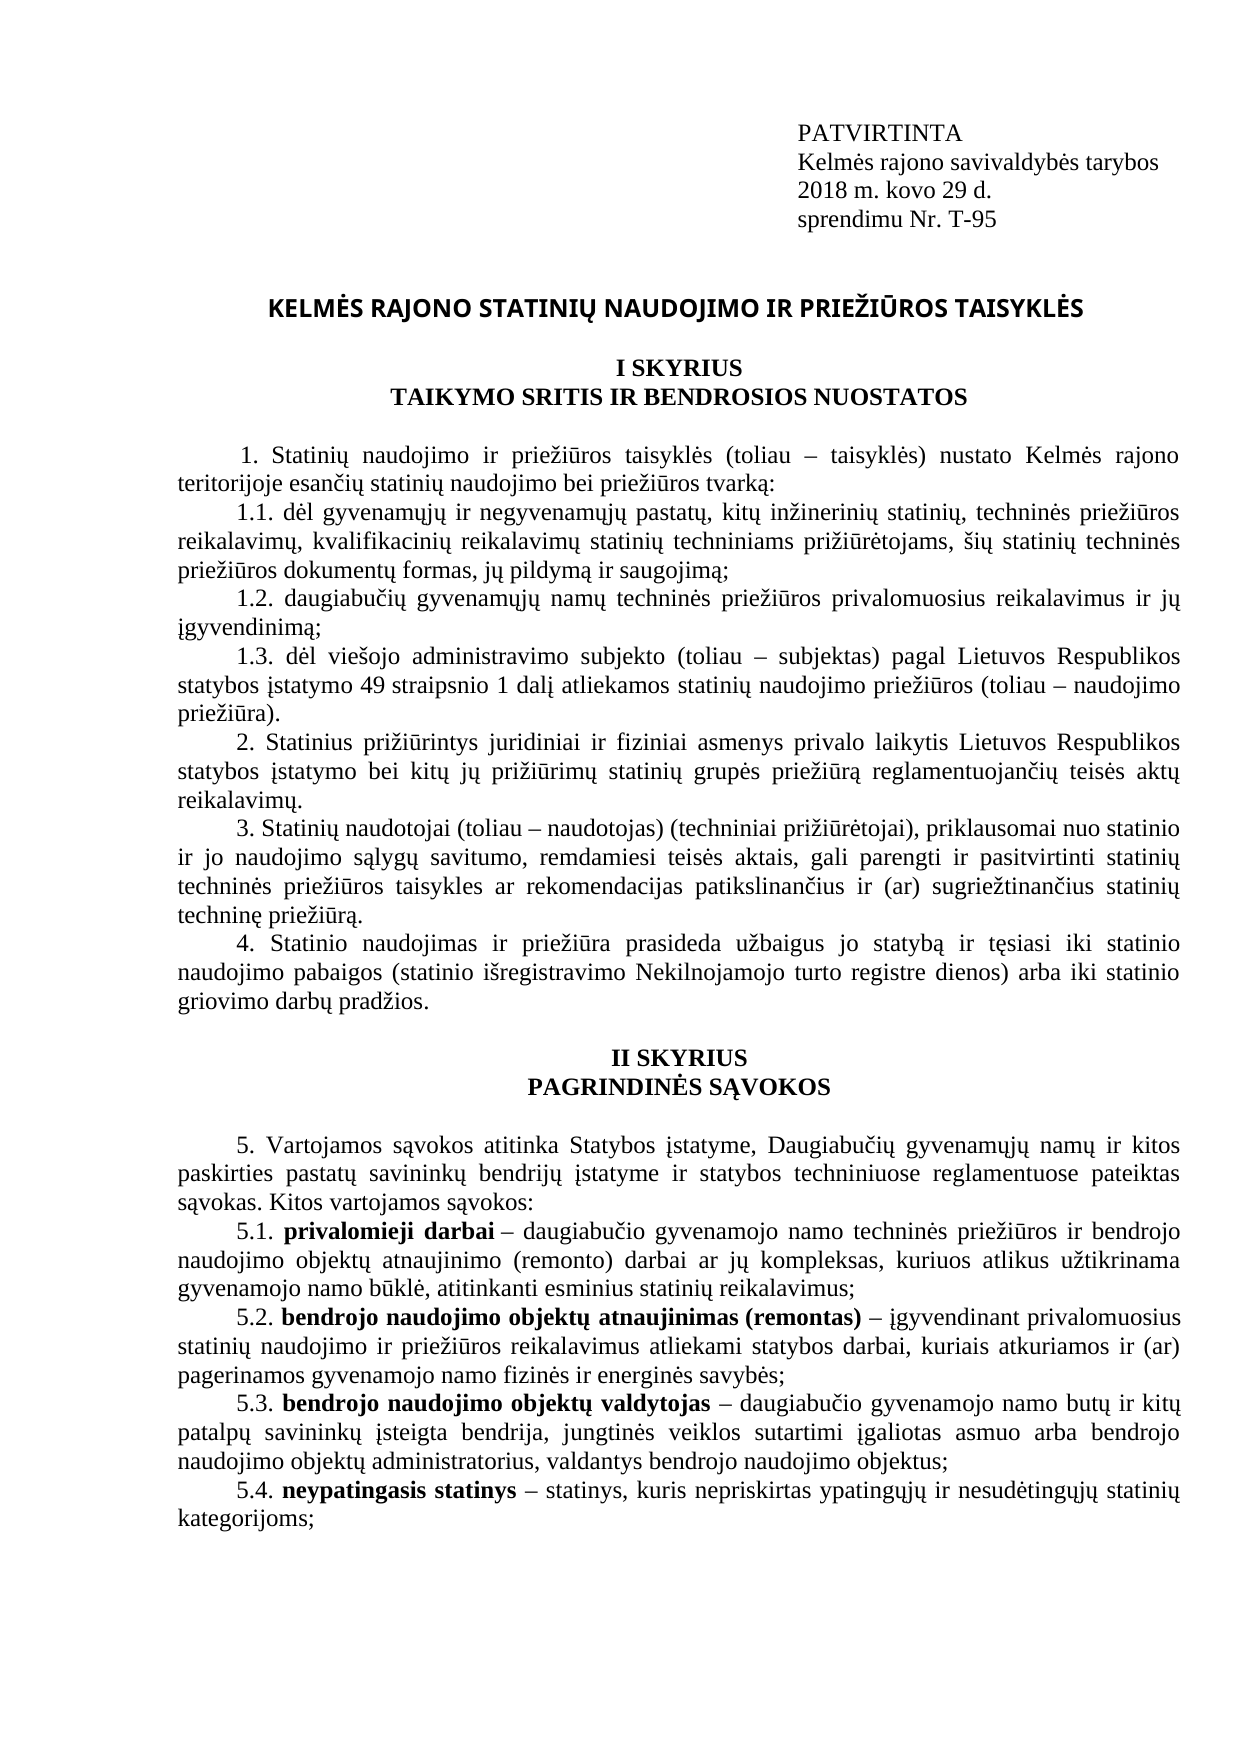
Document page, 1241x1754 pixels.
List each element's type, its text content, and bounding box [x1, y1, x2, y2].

text I SKYRIUS [177, 353, 1181, 382]
text PATVIRTINTA [797, 118, 1181, 147]
text 3. Statinių naudotojai (toliau – naudotojas) (techniniai prižiūrėtojai), priklausomai nuo statinio ir jo naudojimo sąlygų savitumo, remdamiesi teisės aktais, gali parengti ir pasitvirtinti statinių techninės priežiūros taisykles ar rekomendacijas patikslinančius ir (ar) sugriežtinančius statinių techninę priežiūrą. [177, 813, 1181, 928]
text Kelmės rajono savivaldybės tarybos [797, 147, 1181, 176]
text pAGRINDINĖS SĄVOKOS [177, 1072, 1181, 1101]
text 2. Statinius prižiūrintys juridiniai ir fiziniai asmenys privalo laikytis Lietuvos Respublikos statybos įstatymo bei kitų jų prižiūrimų statinių grupės priežiūrą reglamentuojančių teisės aktų reikalavimų. [177, 727, 1181, 813]
text KELMĖS RAJONO Statinių NAUDOJIMO ir priežiūros TAISYKLĖS [177, 291, 1181, 325]
text 5. Vartojamos sąvokos atitinka Statybos įstatyme, Daugiabučių gyvenamųjų namų ir kitos paskirties pastatų savininkų bendrijų įstatyme ir statybos techniniuose reglamentuose pateiktas sąvokas. Kitos vartojamos sąvokos: [177, 1130, 1181, 1216]
text 5.1. privalomieji darbai – daugiabučio gyvenamojo namo techninės priežiūros ir bendrojo naudojimo objektų atnaujinimo (remonto) darbai ar jų kompleksas, kuriuos atlikus užtikrinama gyvenamojo namo būklė, atitinkanti esminius statinių reikalavimus; [177, 1216, 1181, 1302]
text 1.2. daugiabučių gyvenamųjų namų techninės priežiūros privalomuosius reikalavimus ir jų įgyvendinimą; [177, 583, 1181, 641]
text 1. Statinių naudojimo ir priežiūros taisyklės (toliau – taisyklės) nustato Kelmės rajono teritorijoje esančių statinių naudojimo bei priežiūros tvarką: [177, 440, 1180, 497]
text 2018 m. kovo 29 d. [797, 176, 1181, 204]
text 4. Statinio naudojimas ir priežiūra prasideda užbaigus jo statybą ir tęsiasi iki statinio naudojimo pabaigos (statinio išregistravimo Nekilnojamojo turto registre dienos) arba iki statinio griovimo darbų pradžios. [177, 928, 1181, 1015]
text 5.3. bendrojo naudojimo objektų valdytojas – daugiabučio gyvenamojo namo butų ir kitų patalpų savininkų įsteigta bendrija, jungtinės veiklos sutartimi įgaliotas asmuo arba bendrojo naudojimo objektų administratorius, valdantys bendrojo naudojimo objektus; [177, 1388, 1181, 1475]
text 5.4. neypatingasis statinys – statinys, kuris nepriskirtas ypatingųjų ir nesudėtingųjų statinių kategorijoms; [177, 1475, 1181, 1532]
text 1.1. dėl gyvenamųjų ir negyvenamųjų pastatų, kitų inžinerinių statinių, techninės priežiūros reikalavimų, kvalifikacinių reikalavimų statinių techniniams prižiūrėtojams, šių statinių techninės priežiūros dokumentų formas, jų pildymą ir saugojimą; [177, 497, 1181, 583]
text 5.2. bendrojo naudojimo objektų atnaujinimas (remontas) – įgyvendinant privalomuosius statinių naudojimo ir priežiūros reikalavimus atliekami statybos darbai, kuriais atkuriamos ir (ar) pagerinamos gyvenamojo namo fizinės ir energinės savybės; [177, 1302, 1181, 1388]
text 1.3. dėl viešojo administravimo subjekto (toliau – subjektas) pagal Lietuvos Respublikos statybos įstatymo 49 straipsnio 1 dalį atliekamos statinių naudojimo priežiūros (toliau – naudojimo priežiūra). [177, 641, 1181, 727]
text TAIKYMO SRITIS IR BENDROSIOS NUOSTATOS [177, 382, 1181, 411]
text sprendimu Nr. T-95 [797, 204, 1181, 233]
text II SKYRIUS [177, 1043, 1181, 1072]
